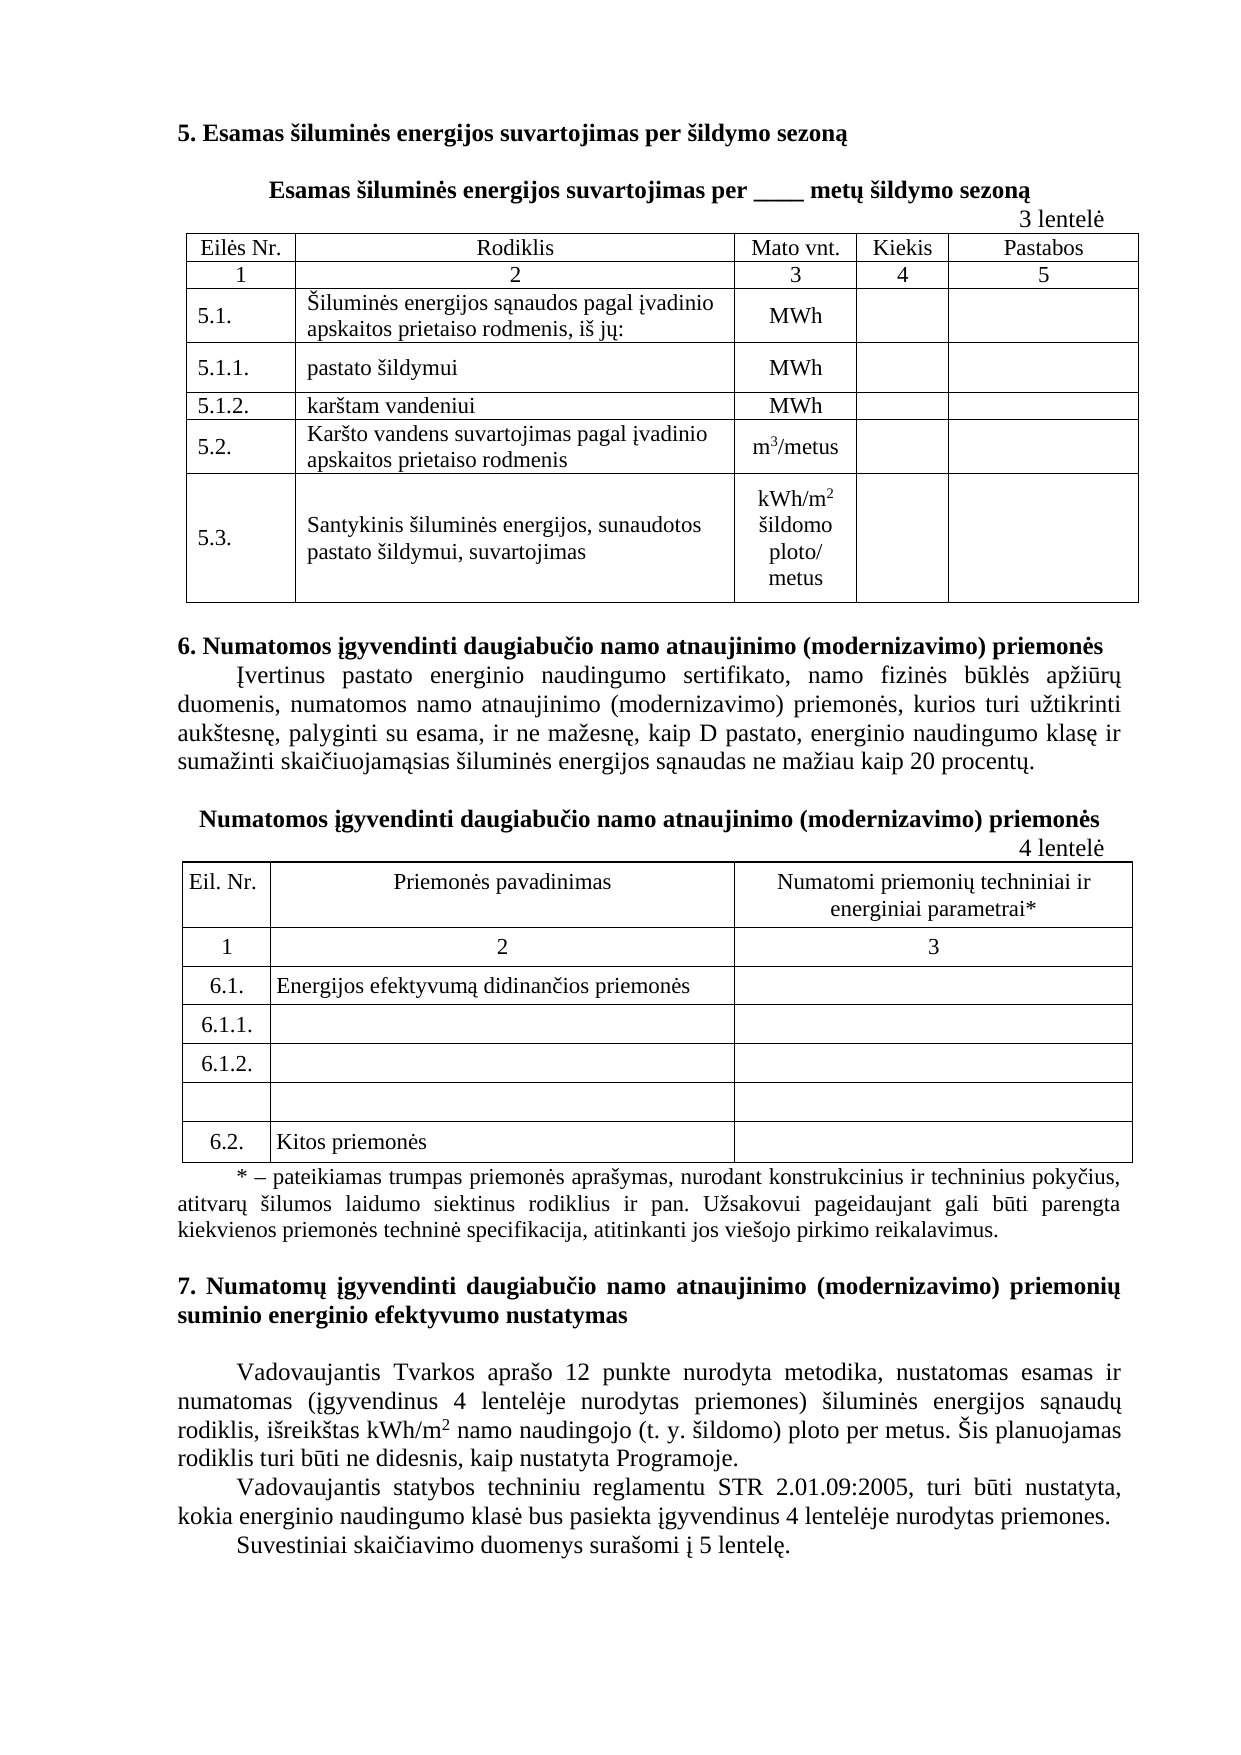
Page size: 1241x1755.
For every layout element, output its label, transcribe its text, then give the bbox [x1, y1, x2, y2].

table_cell 5.1.2. [187, 393, 295, 419]
table_cell 5.1. [187, 289, 295, 342]
table_cell [857, 474, 948, 602]
text Suvestiniai skaičiavimo duomenys surašomi į 5 lentelę. [177, 1530, 1122, 1558]
table_cell Santykinis šiluminės energijos, sunaudotos pastato šildymui, suvartojimas [296, 474, 734, 602]
table_header Rodiklis [296, 234, 734, 261]
text 5. Esamas šiluminės energijos suvartojimas per šildymo sezoną [177, 118, 1122, 147]
table_cell 5.3. [187, 474, 295, 602]
text 7. Numatomų įgyvendinti daugiabučio namo atnaujinimo (modernizavimo) priemonių suminio energinio efektyvumo nustatymas [177, 1271, 1122, 1328]
text Numatomos įgyvendinti daugiabučio namo atnaujinimo (modernizavimo) priemonės [177, 804, 1122, 833]
table_cell 3 [735, 262, 856, 288]
table_cell Energijos efektyvumą didinančios priemonės [271, 967, 734, 1004]
table_cell karštam vandeniui [296, 393, 734, 419]
table_cell m3/metus [735, 420, 856, 473]
table_cell [949, 343, 1138, 392]
table_cell [949, 393, 1138, 419]
table_cell 3 [735, 928, 1132, 966]
table_cell MWh [735, 393, 856, 419]
table_cell 6.1. [183, 967, 270, 1004]
table_cell 5.1.1. [187, 343, 295, 392]
text Vadovaujantis Tvarkos aprašo 12 punkte nurodyta metodika, nustatomas esamas ir numatomas (įgyvendinus 4 lentelėje nurodytas priemones) šiluminės energijos sąnaudų rodiklis, išreikštas kWh/m2 namo naudingojo (t. y. šildomo) ploto per metus. Šis planuojamas rodiklis turi būti ne didesnis, kaip nustatyta Programoje. [177, 1357, 1122, 1472]
text * – pateikiamas trumpas priemonės aprašymas, nurodant konstrukcinius ir techninius pokyčius, atitvarų šilumos laidumo siektinus rodiklius ir pan. Užsakovui pageidaujant gali būti parengta kiekvienos priemonės techninė specifikacija, atitinkanti jos viešojo pirkimo reikalavimus. [177, 1163, 1122, 1242]
table_cell [735, 1044, 1132, 1082]
table_cell [735, 1122, 1132, 1162]
table_header Kiekis [857, 234, 948, 261]
table_cell [949, 289, 1138, 342]
table_header Pastabos [949, 234, 1138, 261]
table_cell 1 [183, 928, 270, 966]
text Vadovaujantis statybos techniniu reglamentu STR 2.01.09:2005, turi būti nustatyta, kokia energinio naudingumo klasė bus pasiekta įgyvendinus 4 lentelėje nurodytas priemones. [177, 1472, 1122, 1530]
table_cell kWh/m2 šildomo ploto/ metus [735, 474, 856, 602]
table_cell MWh [735, 343, 856, 392]
text 6. Numatomos įgyvendinti daugiabučio namo atnaujinimo (modernizavimo) priemonės [177, 631, 1122, 660]
table_cell [857, 289, 948, 342]
text Įvertinus pastato energinio naudingumo sertifikato, namo fizinės būklės apžiūrų duomenis, numatomos namo atnaujinimo (modernizavimo) priemonės, kurios turi užtikrinti aukštesnę, palyginti su esama, ir ne mažesnę, kaip D pastato, energinio naudingumo klasę ir sumažinti skaičiuojamąsias šiluminės energijos sąnaudas ne mažiau kaip 20 procentų. [177, 660, 1122, 775]
table_cell 1 [187, 262, 295, 288]
table_cell [949, 474, 1138, 602]
table_header Priemonės pavadinimas [271, 863, 734, 927]
table_cell 6.1.1. [183, 1005, 270, 1043]
table_cell Šiluminės energijos sąnaudos pagal įvadinio apskaitos prietaiso rodmenis, iš jų: [296, 289, 734, 342]
text Esamas šiluminės energijos suvartojimas per ____ metų šildymo sezoną [177, 176, 1122, 204]
table_cell [857, 393, 948, 419]
table_cell 2 [271, 928, 734, 966]
table_cell [271, 1044, 734, 1082]
table_cell Karšto vandens suvartojimas pagal įvadinio apskaitos prietaiso rodmenis [296, 420, 734, 473]
table_cell 6.2. [183, 1122, 270, 1162]
table_cell 4 [857, 262, 948, 288]
table_header Mato vnt. [735, 234, 856, 261]
table_cell [735, 1083, 1132, 1121]
table_cell Kitos priemonės [271, 1122, 734, 1162]
table_cell 2 [296, 262, 734, 288]
table_header Eilės Nr. [187, 234, 295, 261]
table_cell [271, 1083, 734, 1121]
table_cell 5 [949, 262, 1138, 288]
text 4 lentelė [177, 833, 1122, 861]
table_cell [183, 1083, 270, 1121]
table_cell pastato šildymui [296, 343, 734, 392]
table_cell [271, 1005, 734, 1043]
table_header Numatomi priemonių techniniai ir energiniai parametrai* [735, 863, 1132, 927]
table_cell 6.1.2. [183, 1044, 270, 1082]
text 3 lentelė [177, 204, 1122, 233]
table_cell MWh [735, 289, 856, 342]
table_cell [857, 420, 948, 473]
table_cell [735, 1005, 1132, 1043]
table_cell [949, 420, 1138, 473]
table_cell 5.2. [187, 420, 295, 473]
table_header Eil. Nr. [183, 863, 270, 927]
table_cell [735, 967, 1132, 1004]
table_cell [857, 343, 948, 392]
